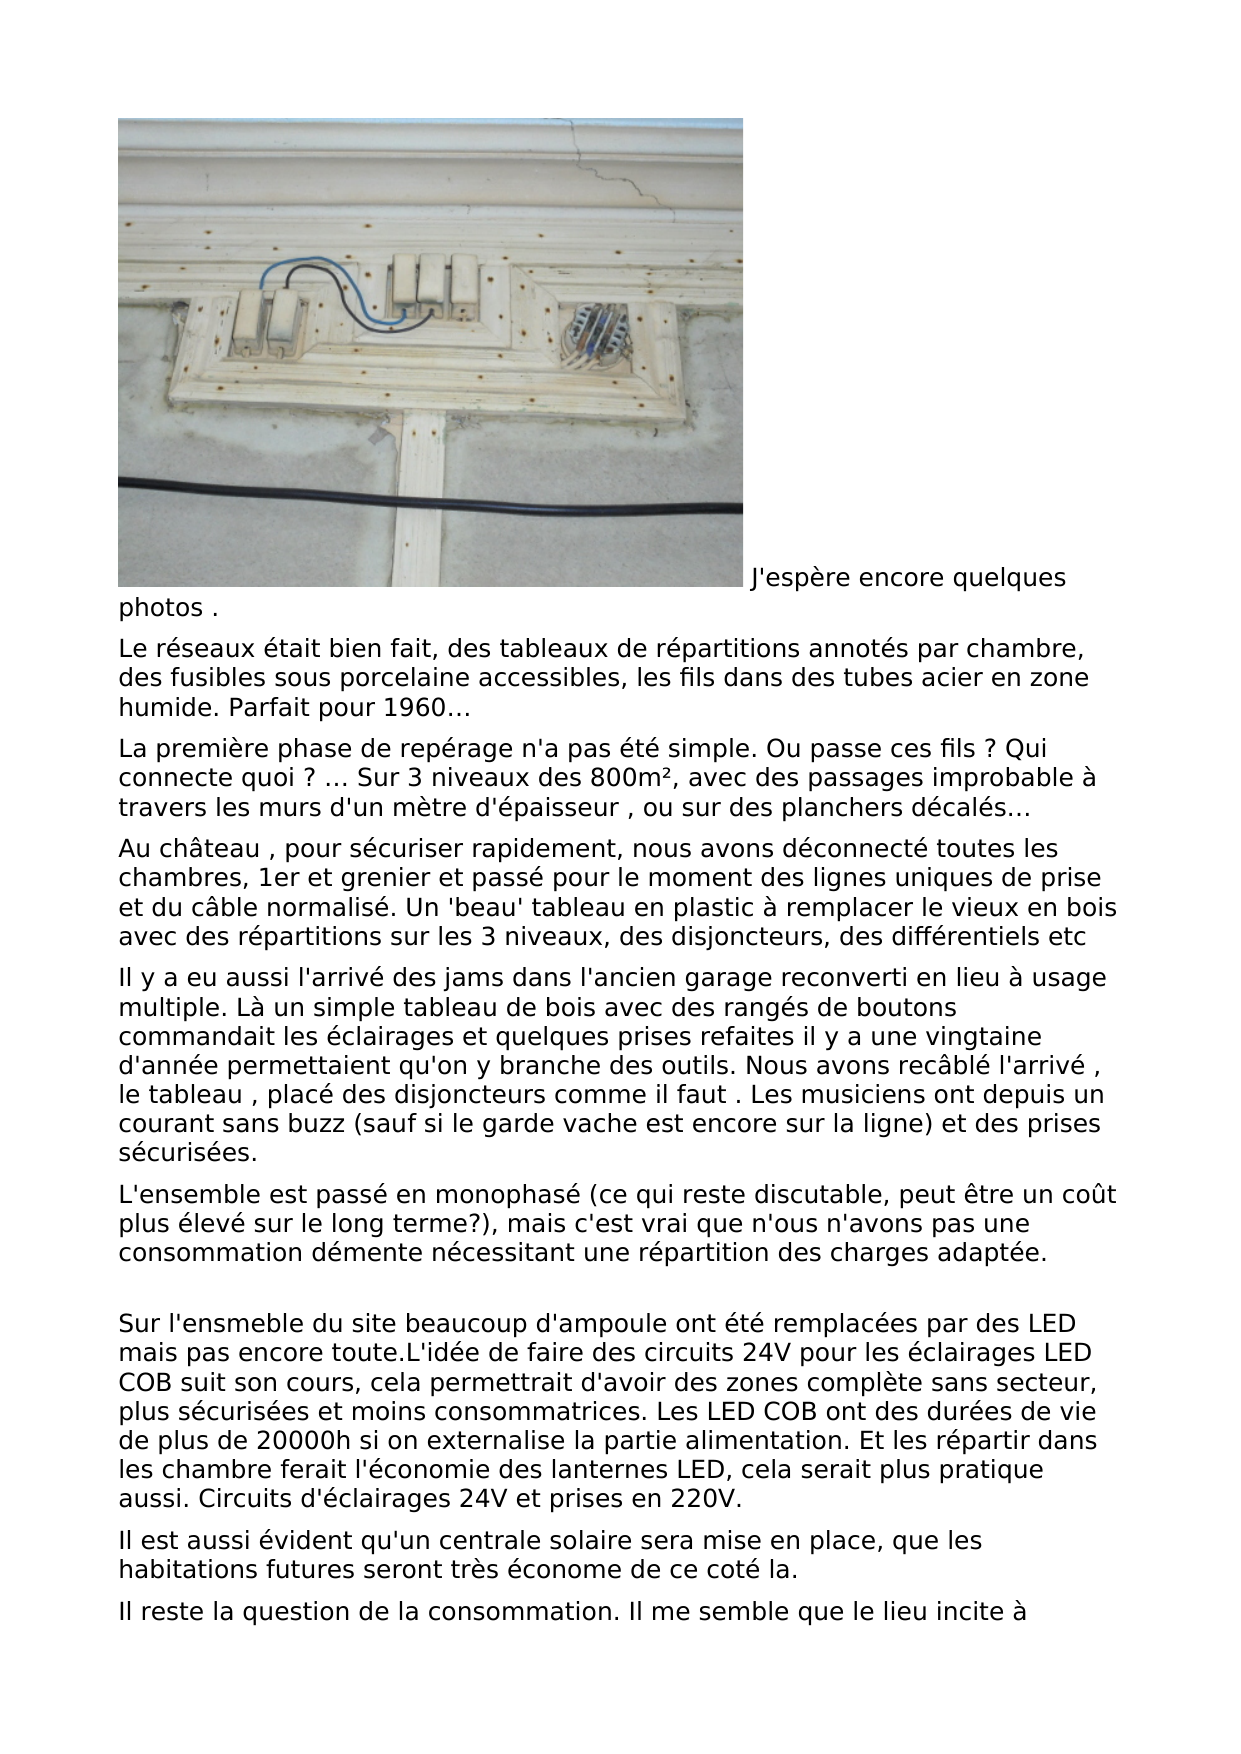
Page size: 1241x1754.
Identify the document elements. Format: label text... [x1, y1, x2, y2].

text Le réseaux était bien fait, des tableaux de répartitions annotés par chambre, des fusibles sous porcelaine accessibles, les fils dans des tubes acier en zone humide. Parfait pour 1960… [118, 634, 1122, 722]
text Il reste la question de la consommation. Il me semble que le lieu incite à [118, 1597, 1122, 1626]
text La première phase de repérage n'a pas été simple. Ou passe ces fils ? Qui connecte quoi ? … Sur 3 niveaux des 800m², avec des passages improbable à travers les murs d'un mètre d'épaisseur , ou sur des planchers décalés… [118, 734, 1122, 822]
text L'ensemble est passé en monophasé (ce qui reste discutable, peut être un coût plus élevé sur le long terme?), mais c'est vrai que n'ous n'avons pas une consommation démente nécessitant une répartition des charges adaptée. [118, 1180, 1122, 1297]
text Sur l'ensmeble du site beaucoup d'ampoule ont été remplacées par des LED mais pas encore toute.L'idée de faire des circuits 24V pour les éclairages LED COB suit son cours, cela permettrait d'avoir des zones complète sans secteur, plus sécurisées et moins consommatrices. Les LED COB ont des durées de vie de plus de 20000h si on externalise la partie alimentation. Et les répartir dans les chambre ferait l'économie des lanternes LED, cela serait plus pratique aussi. Circuits d'éclairages 24V et prises en 220V. [118, 1309, 1122, 1514]
text Il est aussi évident qu'un centrale solaire sera mise en place, que les habitations futures seront très économe de ce coté la. [118, 1526, 1122, 1584]
picture [118, 118, 744, 587]
text J'espère encore quelques photos . [118, 118, 1122, 622]
text Il y a eu aussi l'arrivé des jams dans l'ancien garage reconverti en lieu à usage multiple. Là un simple tableau de bois avec des rangés de boutons commandait les éclairages et quelques prises refaites il y a une vingtaine d'année permettaient qu'on y branche des outils. Nous avons recâblé l'arrivé , le tableau , placé des disjoncteurs comme il faut . Les musiciens ont depuis un courant sans buzz (sauf si le garde vache est encore sur la ligne) et des prises sécurisées. [118, 964, 1122, 1168]
text Au château , pour sécuriser rapidement, nous avons déconnecté toutes les chambres, 1er et grenier et passé pour le moment des lignes uniques de prise et du câble normalisé. Un 'beau' tableau en plastic à remplacer le vieux en bois avec des répartitions sur les 3 niveaux, des disjoncteurs, des différentiels etc [118, 834, 1122, 951]
